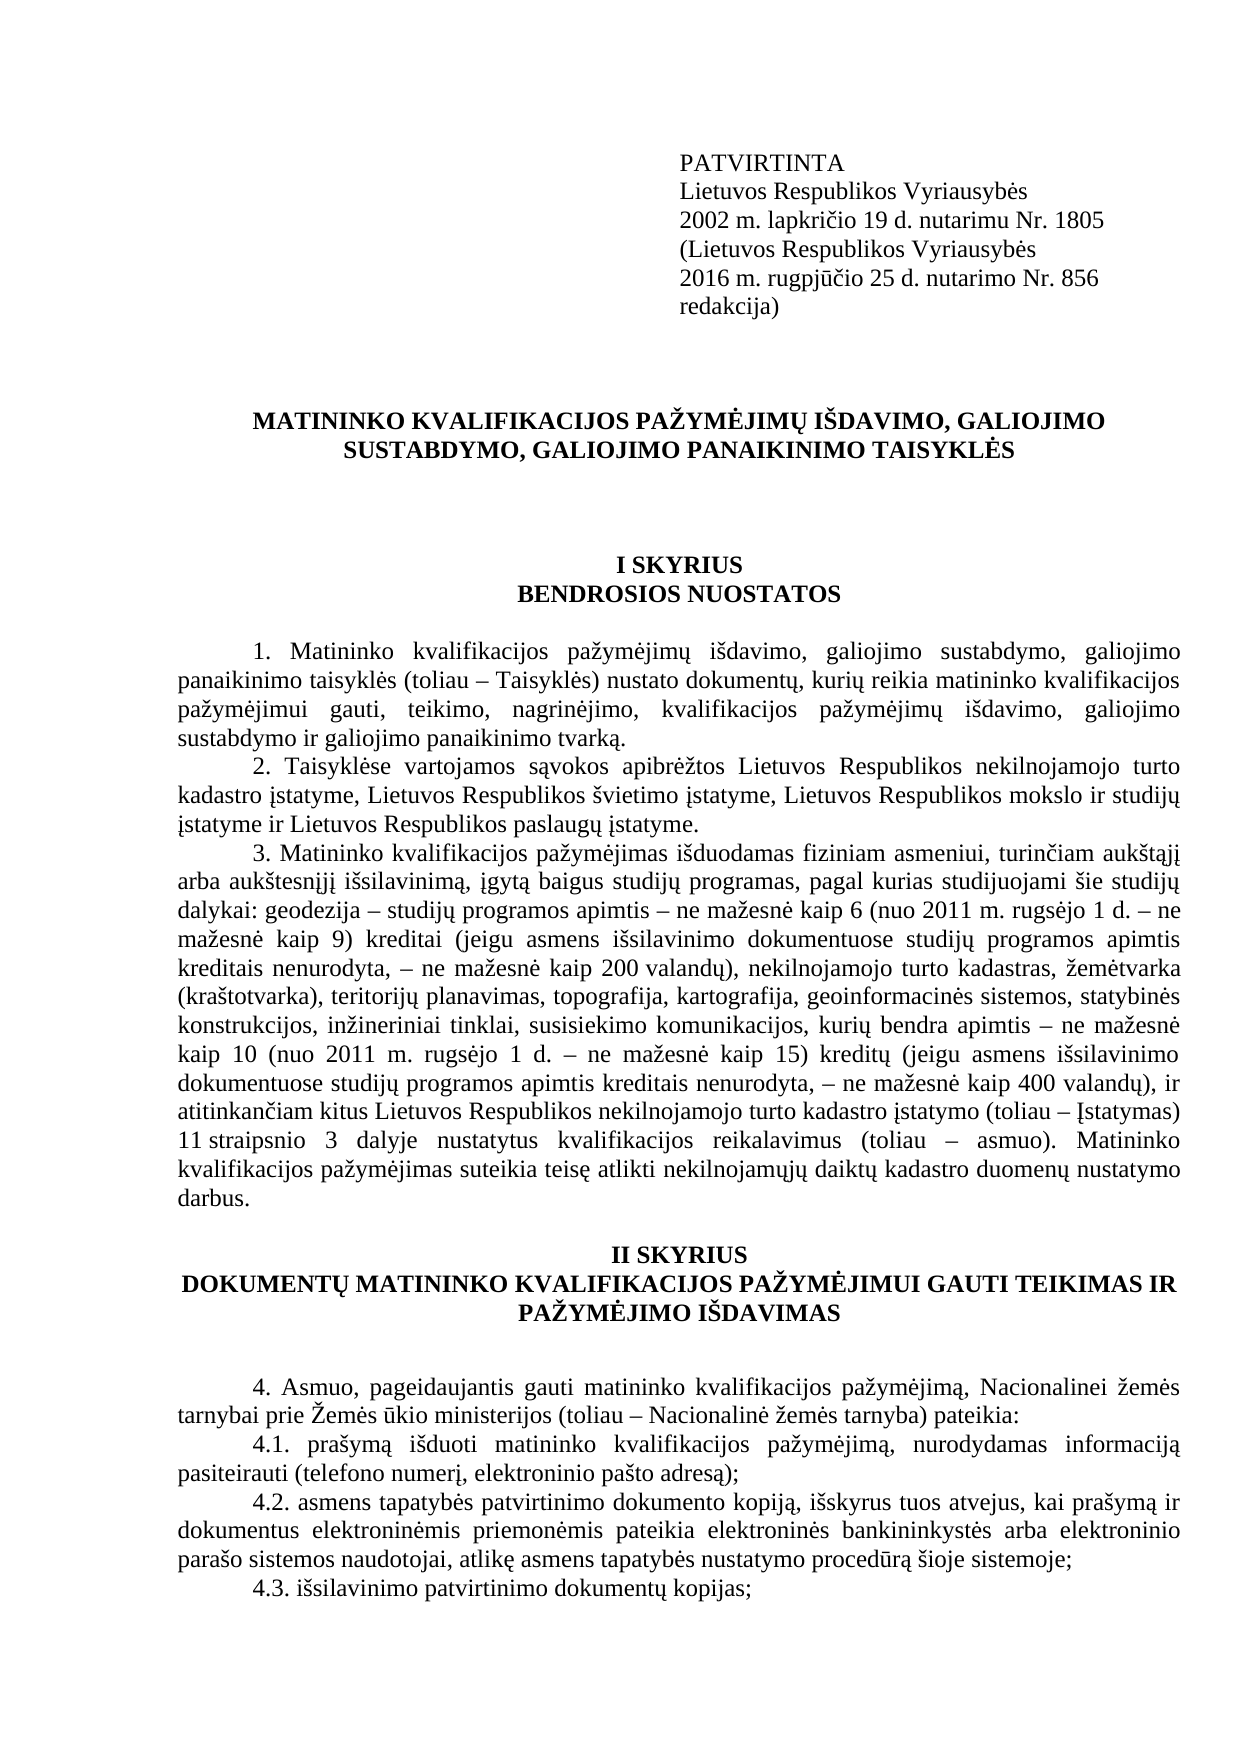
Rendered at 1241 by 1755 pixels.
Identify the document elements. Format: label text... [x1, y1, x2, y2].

text 4.1. prašymą išduoti matininko kvalifikacijos pažymėjimą, nurodydamas informaciją pasiteirauti (telefono numerį, elektroninio pašto adresą); [177, 1429, 1181, 1487]
text MATININKO KVALIFIKACIJOS PAŽYMĖJIMŲ IŠDAVIMO, GALIOJIMO SUSTABDYMO, GALIOJIMO PANAIKINIMO TAISYKLĖS [177, 406, 1181, 464]
text DOKUMENTŲ MATININKO KVALIFIKACIJOS PAŽYMĖJIMUI GAUTI TEIKIMAS IR PAŽYMĖJIMO IŠDAVIMAS [177, 1269, 1181, 1326]
text PATVIRTINTA Lietuvos Respublikos Vyriausybės 2002 m. lapkričio 19 d. nutarimu Nr. 1805 (Lietuvos Respublikos Vyriausybės 2016 m. rugpjūčio 25 d. nutarimo Nr. 856 redakcija) [679, 148, 1181, 320]
text 1. Matininko kvalifikacijos pažymėjimų išdavimo, galiojimo sustabdymo, galiojimo panaikinimo taisyklės (toliau – Taisyklės) nustato dokumentų, kurių reikia matininko kvalifikacijos pažymėjimui gauti, teikimo, nagrinėjimo, kvalifikacijos pažymėjimų išdavimo, galiojimo sustabdymo ir galiojimo panaikinimo tvarką. [177, 636, 1181, 751]
text BENDROSIOS NUOSTATOS [177, 579, 1181, 608]
text 4. Asmuo, pageidaujantis gauti matininko kvalifikacijos pažymėjimą, Nacionalinei žemės tarnybai prie Žemės ūkio ministerijos (toliau – Nacionalinė žemės tarnyba) pateikia: [177, 1372, 1181, 1429]
text 3. Matininko kvalifikacijos pažymėjimas išduodamas fiziniam asmeniui, turinčiam aukštąjį arba aukštesnįjį išsilavinimą, įgytą baigus studijų programas, pagal kurias studijuojami šie studijų dalykai: geodezija – studijų programos apimtis – ne mažesnė kaip 6 (nuo 2011 m. rugsėjo 1 d. – ne mažesnė kaip 9) kreditai (jeigu asmens išsilavinimo dokumentuose studijų programos apimtis kreditais nenurodyta, – ne mažesnė kaip 200 valandų), nekilnojamojo turto kadastras, žemėtvarka (kraštotvarka), teritorijų planavimas, topografija, kartografija, geoinformacinės sistemos, statybinės konstrukcijos, inžineriniai tinklai, susisiekimo komunikacijos, kurių bendra apimtis – ne mažesnė kaip 10 (nuo 2011 m. rugsėjo 1 d. – ne mažesnė kaip 15) kreditų (jeigu asmens išsilavinimo dokumentuose studijų programos apimtis kreditais nenurodyta, – ne mažesnė kaip 400 valandų), ir atitinkančiam kitus Lietuvos Respublikos nekilnojamojo turto kadastro įstatymo (toliau – Įstatymas) 11 straipsnio 3 dalyje nustatytus kvalifikacijos reikalavimus (toliau – asmuo). Matininko kvalifikacijos pažymėjimas suteikia teisę atlikti nekilnojamųjų daiktų kadastro duomenų nustatymo darbus. [177, 838, 1181, 1211]
text 2. Taisyklėse vartojamos sąvokos apibrėžtos Lietuvos Respublikos nekilnojamojo turto kadastro įstatyme, Lietuvos Respublikos švietimo įstatyme, Lietuvos Respublikos mokslo ir studijų įstatyme ir Lietuvos Respublikos paslaugų įstatyme. [177, 751, 1181, 838]
text 4.2. asmens tapatybės patvirtinimo dokumento kopiją, išskyrus tuos atvejus, kai prašymą ir dokumentus elektroninėmis priemonėmis pateikia elektroninės bankininkystės arba elektroninio parašo sistemos naudotojai, atlikę asmens tapatybės nustatymo procedūrą šioje sistemoje; [177, 1487, 1181, 1573]
text II SKYRIUS [177, 1240, 1181, 1269]
text 4.3. išsilavinimo patvirtinimo dokumentų kopijas; [177, 1573, 1181, 1602]
text I SKYRIUS [177, 550, 1181, 579]
